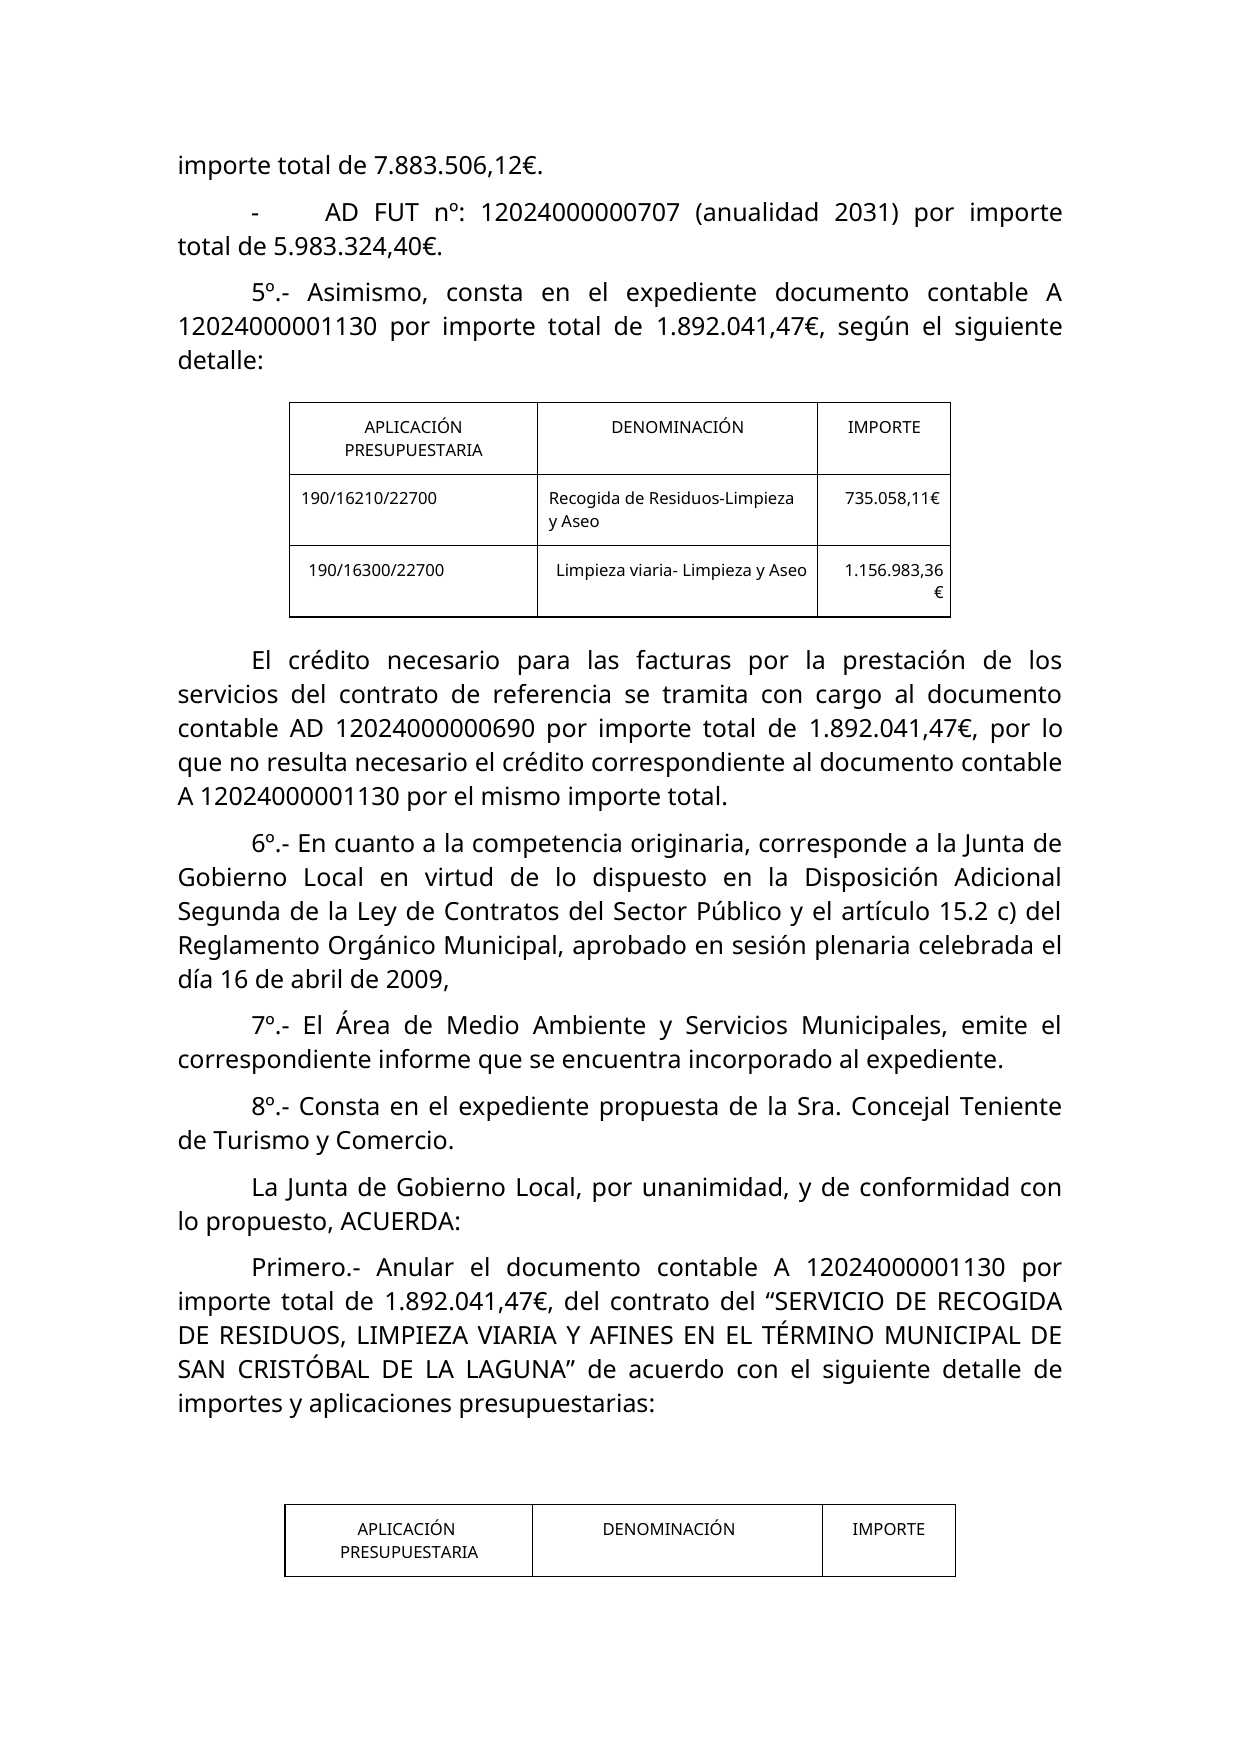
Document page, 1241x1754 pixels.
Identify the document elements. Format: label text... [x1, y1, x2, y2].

table_header APLICACIÓN PRESUPUESTARIA [286, 1505, 532, 1576]
text 5º.- Asimismo, consta en el expediente documento contable A 12024000001130 por importe total de 1.892.041,47€, según el siguiente detalle: [177, 275, 1063, 377]
list AD FUT nº: 12024000000707 (anualidad 2031) por importe total de 5.983.324,40€. [177, 194, 1063, 262]
list importe total de 7.883.506,12€. [177, 148, 1063, 182]
text 7º.- El Área de Medio Ambiente y Servicios Municipales, emite el correspondiente informe que se encuentra incorporado al expediente. [177, 1008, 1063, 1076]
text 8º.- Consta en el expediente propuesta de la Sra. Concejal Teniente de Turismo y Comercio. [177, 1089, 1063, 1157]
table_cell Recogida de Residuos-Limpieza y Aseo [538, 475, 817, 545]
table_cell 190/16210/22700 [290, 475, 537, 545]
table_cell 1.156.983,36€ [818, 546, 950, 616]
text 6º.- En cuanto a la competencia originaria, corresponde a la Junta de Gobierno Local en virtud de lo dispuesto en la Disposición Adicional Segunda de la Ley de Contratos del Sector Público y el artículo 15.2 c) del Reglamento Orgánico Municipal, aprobado en sesión plenaria celebrada el día 16 de abril de 2009, [177, 825, 1063, 996]
table_header IMPORTE [823, 1505, 955, 1576]
table_cell 190/16300/22700 [290, 546, 537, 616]
table_header DENOMINACIÓN [533, 1505, 822, 1576]
text El crédito necesario para las facturas por la prestación de los servicios del contrato de referencia se tramita con cargo al documento contable AD 12024000000690 por importe total de 1.892.041,47€, por lo que no resulta necesario el crédito correspondiente al documento contable A 12024000001130 por el mismo importe total. [177, 642, 1063, 813]
text La Junta de Gobierno Local, por unanimidad, y de conformidad con lo propuesto, ACUERDA: [177, 1169, 1063, 1237]
table_header IMPORTE [818, 403, 950, 473]
table_header APLICACIÓN PRESUPUESTARIA [290, 403, 537, 473]
text Primero.- Anular el documento contable A 12024000001130 por importe total de 1.892.041,47€, del contrato del “SERVICIO DE RECOGIDA DE RESIDUOS, LIMPIEZA VIARIA Y AFINES EN EL TÉRMINO MUNICIPAL DE SAN CRISTÓBAL DE LA LAGUNA” de acuerdo con el siguiente detalle de importes y aplicaciones presupuestarias: [177, 1250, 1063, 1420]
table_header DENOMINACIÓN [538, 403, 817, 473]
table_cell Limpieza viaria- Limpieza y Aseo [538, 546, 817, 616]
table_cell 735.058,11€ [818, 475, 950, 545]
